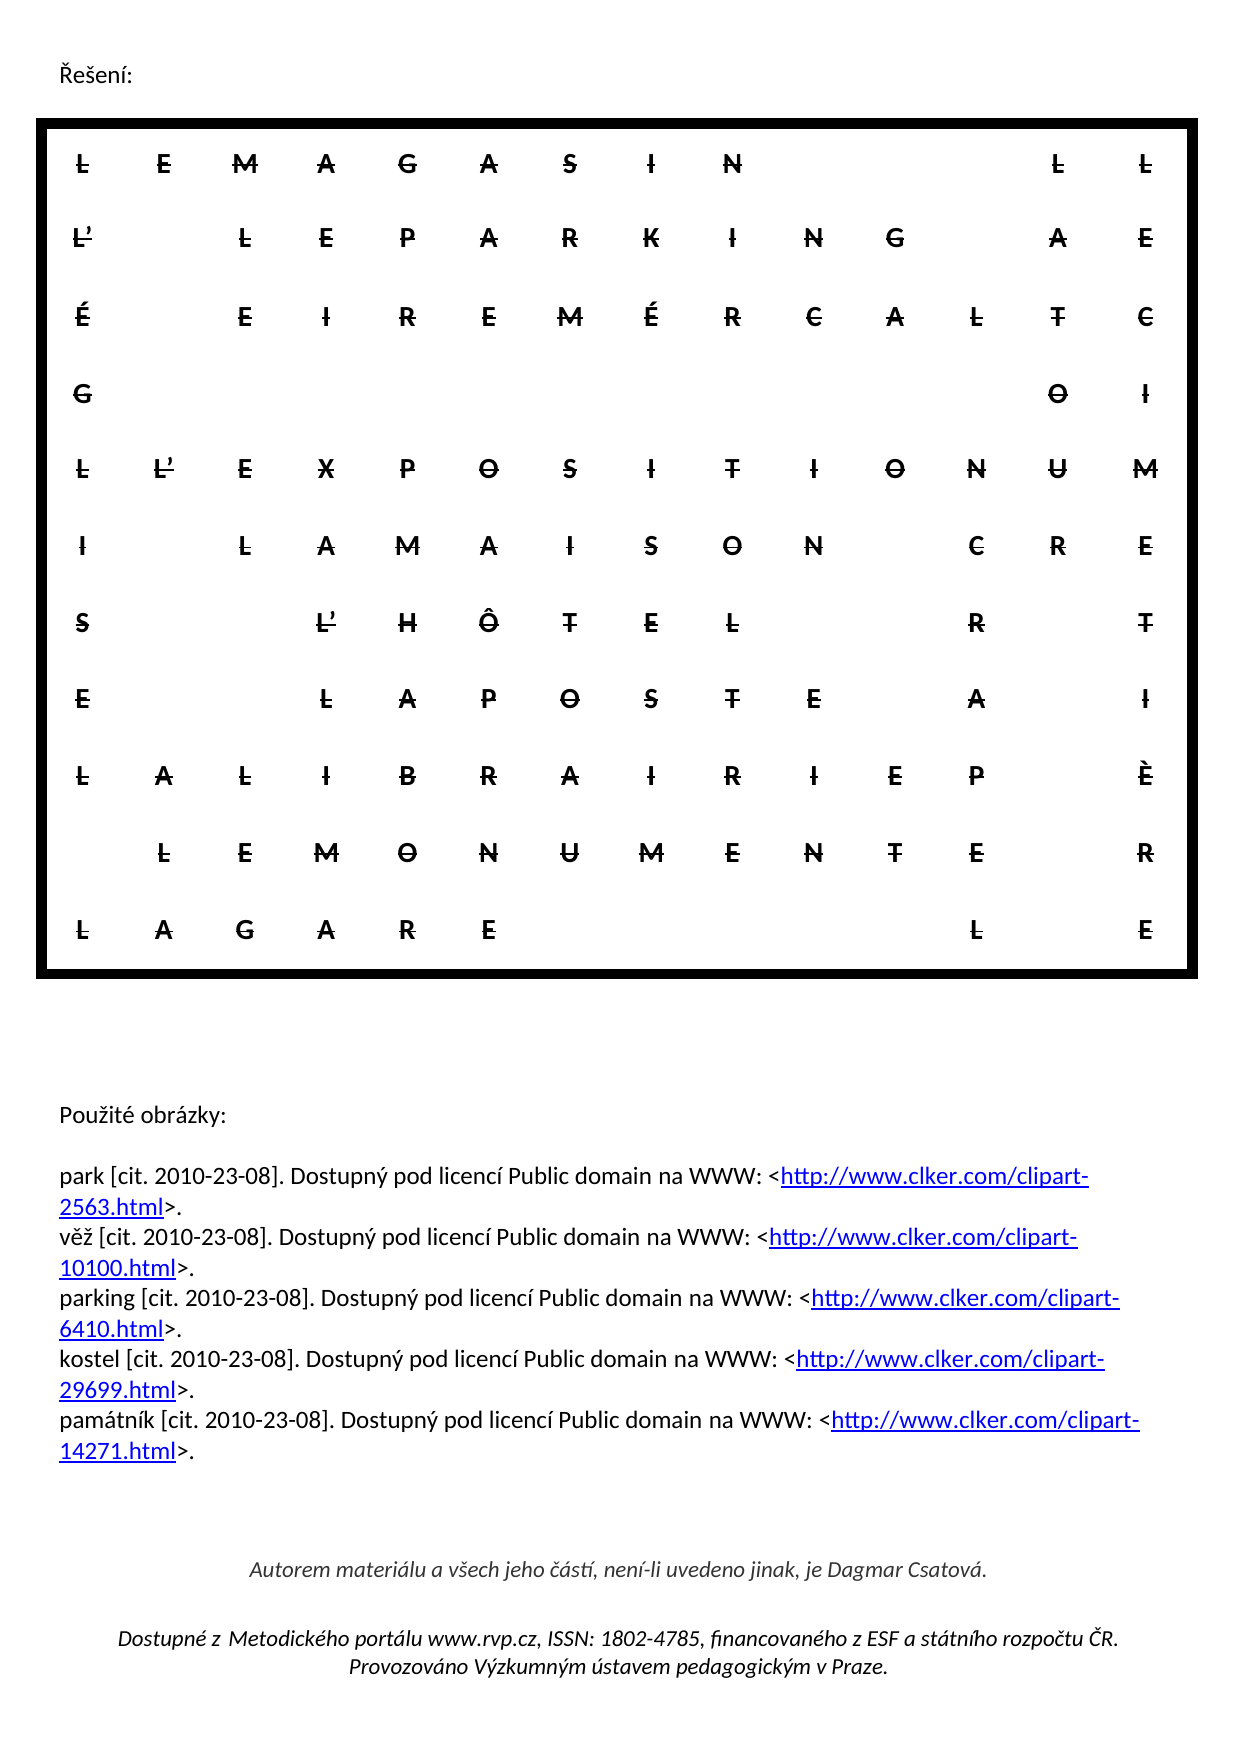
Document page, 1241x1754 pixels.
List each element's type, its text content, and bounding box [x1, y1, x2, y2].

table_cell [123, 276, 204, 355]
table_cell E [1098, 506, 1187, 584]
table_cell A [448, 197, 529, 276]
table_cell C [773, 276, 854, 355]
table_header [854, 129, 936, 197]
table_cell N [773, 506, 854, 584]
table_cell M [367, 506, 448, 584]
table_cell E [285, 197, 367, 276]
table_cell [610, 890, 692, 968]
table_cell É [610, 276, 692, 355]
table_cell O [529, 660, 610, 735]
table_cell A [123, 890, 204, 968]
table_cell I [610, 735, 692, 814]
table_cell E [692, 814, 773, 890]
table_cell A [529, 735, 610, 814]
table_cell [529, 355, 610, 430]
table_cell O [1017, 355, 1098, 430]
table_cell [854, 660, 936, 735]
table_cell I [773, 735, 854, 814]
table_cell I [285, 735, 367, 814]
table_cell M [1098, 430, 1187, 506]
table_cell [773, 890, 854, 968]
table_cell C [1098, 276, 1187, 355]
text kostel [cit. 2010-23-08]. Dostupný pod licencí Public domain na WWW: <http://www.clker.com/clipart-29699.html>. [59, 1343, 1181, 1404]
table_cell [47, 814, 123, 890]
table_cell L’ [47, 197, 123, 276]
table_header S [529, 129, 610, 197]
table_cell K [610, 197, 692, 276]
table_header L [1017, 129, 1098, 197]
table_cell N [936, 430, 1017, 506]
table_cell I [1098, 660, 1187, 735]
table_cell È [1098, 735, 1187, 814]
table_cell E [448, 276, 529, 355]
text Použité obrázky: [59, 1099, 1181, 1130]
table_cell [854, 506, 936, 584]
table_cell A [123, 735, 204, 814]
table_cell N [448, 814, 529, 890]
table_cell O [854, 430, 936, 506]
table_cell L [47, 430, 123, 506]
table_cell [123, 660, 204, 735]
table_cell G [204, 890, 285, 968]
table_cell S [47, 585, 123, 660]
table_cell É [47, 276, 123, 355]
table_cell P [367, 430, 448, 506]
table_cell I [692, 197, 773, 276]
text parking [cit. 2010-23-08]. Dostupný pod licencí Public domain na WWW: <http://www.clker.com/clipart-6410.html>. [59, 1282, 1181, 1343]
table_cell R [529, 197, 610, 276]
table_cell [773, 585, 854, 660]
table_cell O [448, 430, 529, 506]
table_cell S [529, 430, 610, 506]
table_cell [610, 355, 692, 430]
table_cell G [47, 355, 123, 430]
table_cell O [692, 506, 773, 584]
table_cell [854, 890, 936, 968]
table_header A [285, 129, 367, 197]
table_cell A [1017, 197, 1098, 276]
text Řešení: [59, 59, 1181, 89]
table_cell [123, 197, 204, 276]
table_cell P [367, 197, 448, 276]
table_cell E [610, 585, 692, 660]
table_cell H [367, 585, 448, 660]
table_cell [204, 585, 285, 660]
table_header [936, 129, 1017, 197]
table_cell L [47, 735, 123, 814]
table_cell A [285, 890, 367, 968]
table_cell L’ [123, 430, 204, 506]
table_header L [47, 129, 123, 197]
table_cell S [610, 506, 692, 584]
table_cell E [448, 890, 529, 968]
table_cell L [204, 506, 285, 584]
table_cell N [773, 197, 854, 276]
table_cell R [367, 890, 448, 968]
table_cell R [936, 585, 1017, 660]
table_cell [448, 355, 529, 430]
table_cell [854, 355, 936, 430]
table_cell T [529, 585, 610, 660]
table_cell [529, 890, 610, 968]
table_cell X [285, 430, 367, 506]
table_cell I [285, 276, 367, 355]
table_cell P [936, 735, 1017, 814]
table_cell [773, 355, 854, 430]
table_cell [1017, 735, 1098, 814]
table_cell I [610, 430, 692, 506]
table_cell E [204, 430, 285, 506]
table_cell [936, 197, 1017, 276]
table_cell [123, 506, 204, 584]
table_cell R [448, 735, 529, 814]
table_cell U [1017, 430, 1098, 506]
table_cell L [123, 814, 204, 890]
table_cell Ô [448, 585, 529, 660]
table_cell C [936, 506, 1017, 584]
table_cell T [854, 814, 936, 890]
table_cell [936, 355, 1017, 430]
table_cell L [47, 890, 123, 968]
table_cell M [285, 814, 367, 890]
table_cell T [1098, 585, 1187, 660]
table_cell E [936, 814, 1017, 890]
table_cell I [773, 430, 854, 506]
table_cell [1017, 660, 1098, 735]
table_cell I [47, 506, 123, 584]
text park [cit. 2010-23-08]. Dostupný pod licencí Public domain na WWW: <http://www.clker.com/clipart-2563.html>. [59, 1160, 1181, 1221]
text památník [cit. 2010-23-08]. Dostupný pod licencí Public domain na WWW: <http://www.clker.com/clipart-14271.html>. [59, 1404, 1181, 1466]
table_header G [367, 129, 448, 197]
table_header L [1098, 129, 1187, 197]
table_cell R [692, 735, 773, 814]
table_cell A [285, 506, 367, 584]
table_cell E [1098, 890, 1187, 968]
table_cell [204, 355, 285, 430]
table_cell R [1098, 814, 1187, 890]
table_cell L’ [285, 585, 367, 660]
table_cell M [529, 276, 610, 355]
table_cell [123, 355, 204, 430]
table_cell B [367, 735, 448, 814]
table_cell A [854, 276, 936, 355]
text věž [cit. 2010-23-08]. Dostupný pod licencí Public domain na WWW: <http://www.clker.com/clipart-10100.html>. [59, 1221, 1181, 1282]
table_cell I [1098, 355, 1187, 430]
table_cell M [610, 814, 692, 890]
table_cell R [367, 276, 448, 355]
table_cell E [204, 814, 285, 890]
table_cell R [1017, 506, 1098, 584]
table_header E [123, 129, 204, 197]
table_cell L [204, 735, 285, 814]
table_cell E [1098, 197, 1187, 276]
table_cell G [854, 197, 936, 276]
table_cell L [204, 197, 285, 276]
table_cell L [936, 890, 1017, 968]
table_header A [448, 129, 529, 197]
table_cell [1017, 890, 1098, 968]
table_cell [1017, 585, 1098, 660]
table_cell A [936, 660, 1017, 735]
table_header M [204, 129, 285, 197]
table_cell L [692, 585, 773, 660]
table_cell L [285, 660, 367, 735]
table_cell U [529, 814, 610, 890]
table_header [773, 129, 854, 197]
table_header N [692, 129, 773, 197]
table_cell E [854, 735, 936, 814]
table_cell T [692, 660, 773, 735]
table_cell [123, 585, 204, 660]
table_cell E [47, 660, 123, 735]
table_cell L [936, 276, 1017, 355]
table_cell O [367, 814, 448, 890]
table_cell [692, 355, 773, 430]
table_cell [204, 660, 285, 735]
table_cell N [773, 814, 854, 890]
table_cell E [204, 276, 285, 355]
table_cell [692, 890, 773, 968]
table_cell T [692, 430, 773, 506]
table_cell T [1017, 276, 1098, 355]
table_cell [854, 585, 936, 660]
table_cell [285, 355, 367, 430]
table_cell [367, 355, 448, 430]
table_cell I [529, 506, 610, 584]
table_cell S [610, 660, 692, 735]
table_header I [610, 129, 692, 197]
table_cell A [448, 506, 529, 584]
table_cell P [448, 660, 529, 735]
table_cell A [367, 660, 448, 735]
table_cell E [773, 660, 854, 735]
table_cell [1017, 814, 1098, 890]
table_cell R [692, 276, 773, 355]
